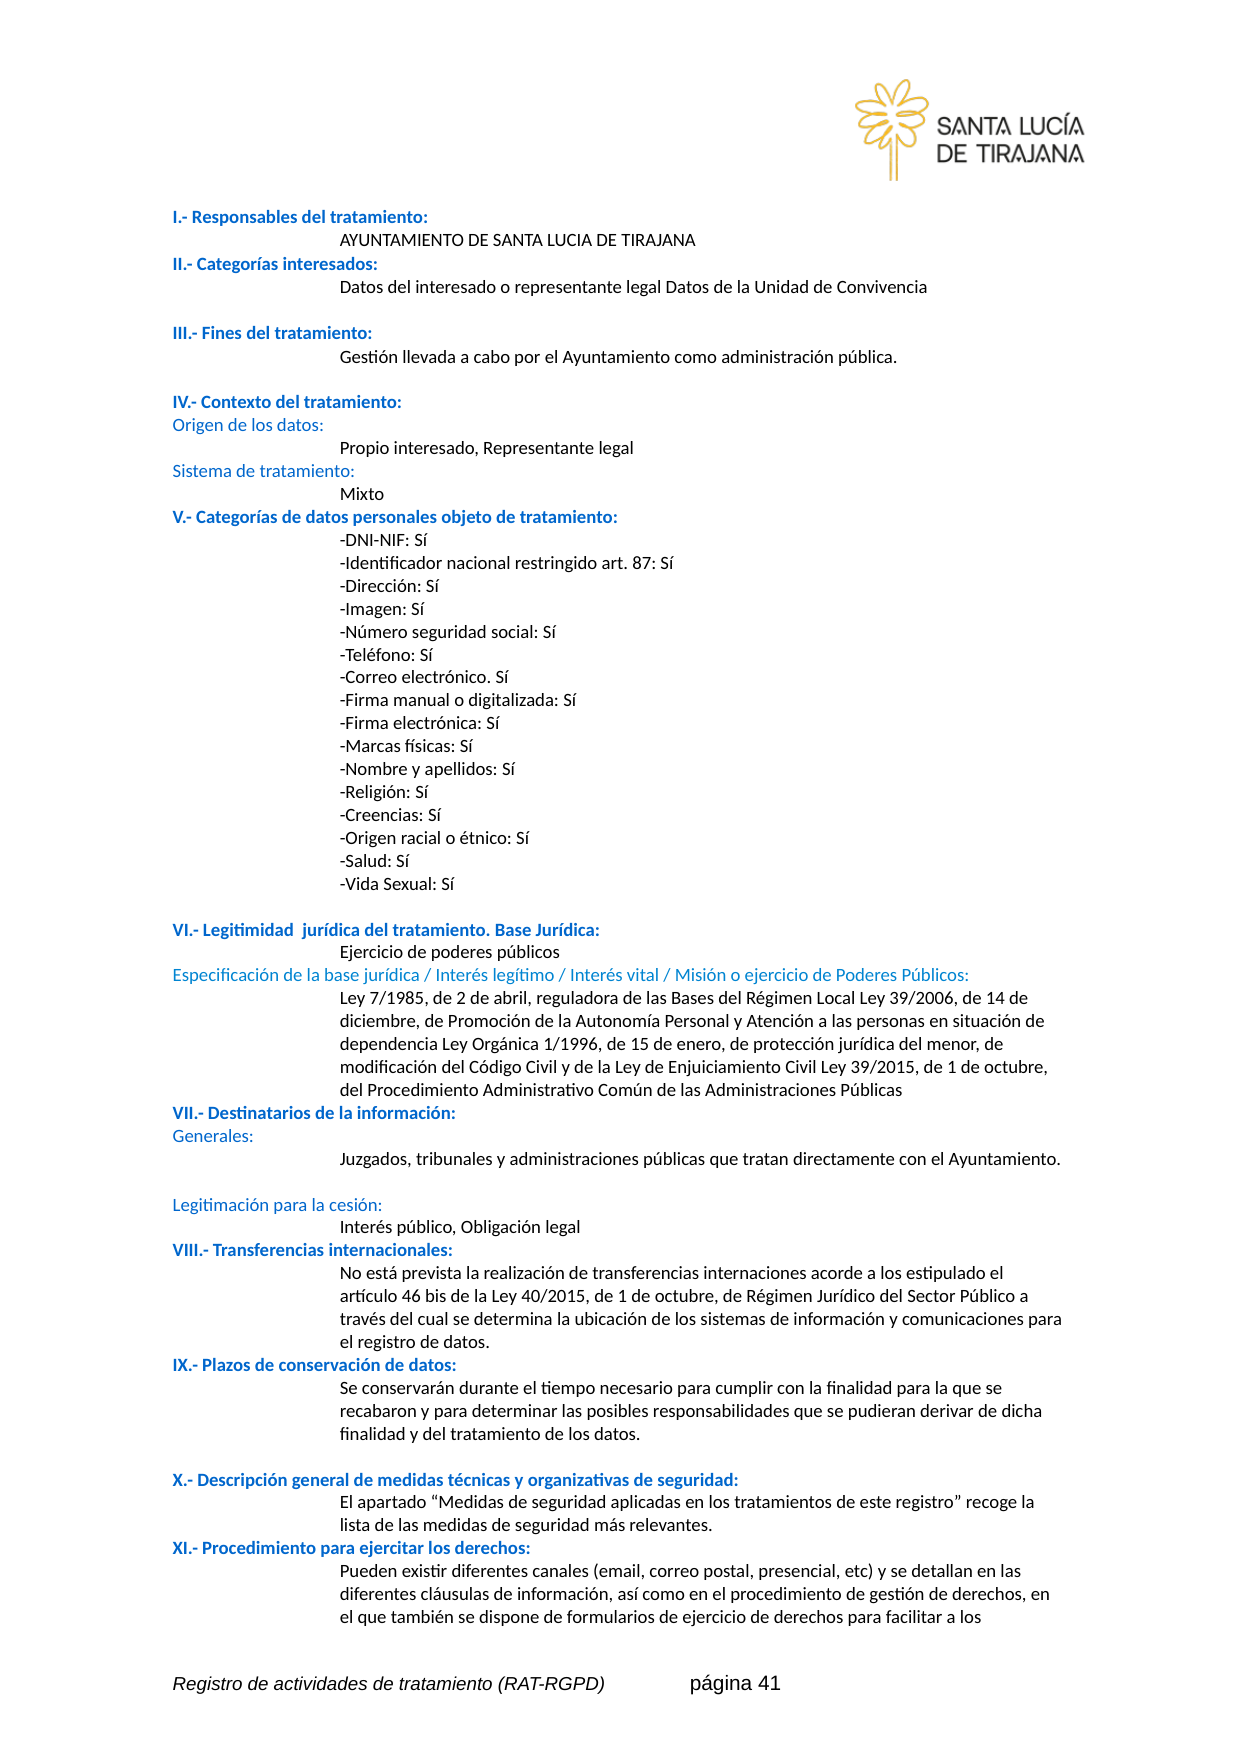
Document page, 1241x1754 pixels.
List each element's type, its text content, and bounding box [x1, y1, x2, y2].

table_cell [161, 276, 338, 321]
table_cell [161, 482, 338, 505]
table_cell Propio interesado, Representante legal [339, 436, 1067, 459]
table_cell Interés público, Obligación legal [339, 1216, 1067, 1238]
table_cell AYUNTAMIENTO DE SANTA LUCIA DE TIRAJANA [339, 229, 1067, 252]
table_cell [161, 229, 338, 252]
table_cell [161, 345, 338, 391]
picture [827, 75, 1100, 182]
table_cell [161, 986, 338, 1101]
table_cell Pueden existir diferentes canales (email, correo postal, presencial, etc) y se detallan en las diferentes cláusulas de información, así como en el procedimiento de gestión de derechos, en el que también se dispone de formularios de ejercicio de derechos para facilitar a los [339, 1559, 1067, 1628]
table_cell V.- Categorías de datos personales objeto de tratamiento: [161, 505, 1067, 528]
table_cell [161, 1216, 338, 1238]
table_cell [161, 1147, 338, 1193]
table_cell X.- Descripción general de medidas técnicas y organizativas de seguridad: [161, 1468, 1067, 1491]
table_cell Legitimación para la cesión: [161, 1193, 1067, 1216]
table_cell VIII.- Transferencias internacionales: [161, 1239, 1067, 1261]
table_cell [161, 528, 338, 918]
table_cell [161, 1261, 338, 1353]
table_cell Datos del interesado o representante legal Datos de la Unidad de Convivencia [339, 276, 1067, 321]
table_cell IV.- Contexto del tratamiento: [161, 391, 1067, 413]
table_cell [161, 1376, 338, 1468]
table_cell I.- Responsables del tratamiento: [161, 205, 1067, 229]
table_cell No está prevista la realización de transferencias internaciones acorde a los estipulado el artículo 46 bis de la Ley 40/2015, de 1 de octubre, de Régimen Jurídico del Sector Público a través del cual se determina la ubicación de los sistemas de información y comunicaciones para el registro de datos. [339, 1261, 1067, 1353]
table_cell XI.- Procedimiento para ejercitar los derechos: [161, 1536, 1067, 1559]
table_cell II.- Categorías interesados: [161, 252, 1067, 276]
table_cell -DNI-NIF: Sí -Identificador nacional restringido art. 87: Sí -Dirección: Sí -Imagen: Sí -Número seguridad social: Sí -Teléfono: Sí -Correo electrónico. Sí -Firma manual o digitalizada: Sí -Firma electrónica: Sí -Marcas físicas: Sí -Nombre y apellidos: Sí -Religión: Sí -Creencias: Sí -Origen racial o étnico: Sí -Salud: Sí -Vida Sexual: Sí [339, 528, 1067, 918]
table_cell [161, 1491, 338, 1536]
table_cell Sistema de tratamiento: [161, 459, 1067, 482]
table_cell Gestión llevada a cabo por el Ayuntamiento como administración pública. [339, 345, 1067, 391]
table_cell [161, 436, 338, 459]
table_cell Generales: [161, 1124, 1067, 1147]
table_cell IX.- Plazos de conservación de datos: [161, 1353, 1067, 1376]
table_cell III.- Fines del tratamiento: [161, 321, 1067, 345]
table_cell Se conservarán durante el tiempo necesario para cumplir con la finalidad para la que se recabaron y para determinar las posibles responsabilidades que se pudieran derivar de dicha finalidad y del tratamiento de los datos. [339, 1376, 1067, 1468]
table_cell [161, 1559, 338, 1628]
table_cell VI.- Legitimidad jurídica del tratamiento. Base Jurídica: [161, 918, 1067, 941]
table_cell Especificación de la base jurídica / Interés legítimo / Interés vital / Misión o ejercicio de Poderes Públicos: [161, 964, 1067, 986]
table_cell Ejercicio de poderes públicos [339, 941, 1067, 963]
table_cell Ley 7/1985, de 2 de abril, reguladora de las Bases del Régimen Local Ley 39/2006, de 14 de diciembre, de Promoción de la Autonomía Personal y Atención a las personas en situación de dependencia Ley Orgánica 1/1996, de 15 de enero, de protección jurídica del menor, de modificación del Código Civil y de la Ley de Enjuiciamiento Civil Ley 39/2015, de 1 de octubre, del Procedimiento Administrativo Común de las Administraciones Públicas [339, 986, 1067, 1101]
table_cell Mixto [339, 482, 1067, 505]
table_cell Origen de los datos: [161, 414, 1067, 436]
table_cell El apartado “Medidas de seguridad aplicadas en los tratamientos de este registro” recoge la lista de las medidas de seguridad más relevantes. [339, 1491, 1067, 1536]
table_cell VII.- Destinatarios de la información: [161, 1101, 1067, 1124]
table_cell Juzgados, tribunales y administraciones públicas que tratan directamente con el Ayuntamiento. [339, 1147, 1067, 1193]
table_cell [161, 941, 338, 963]
